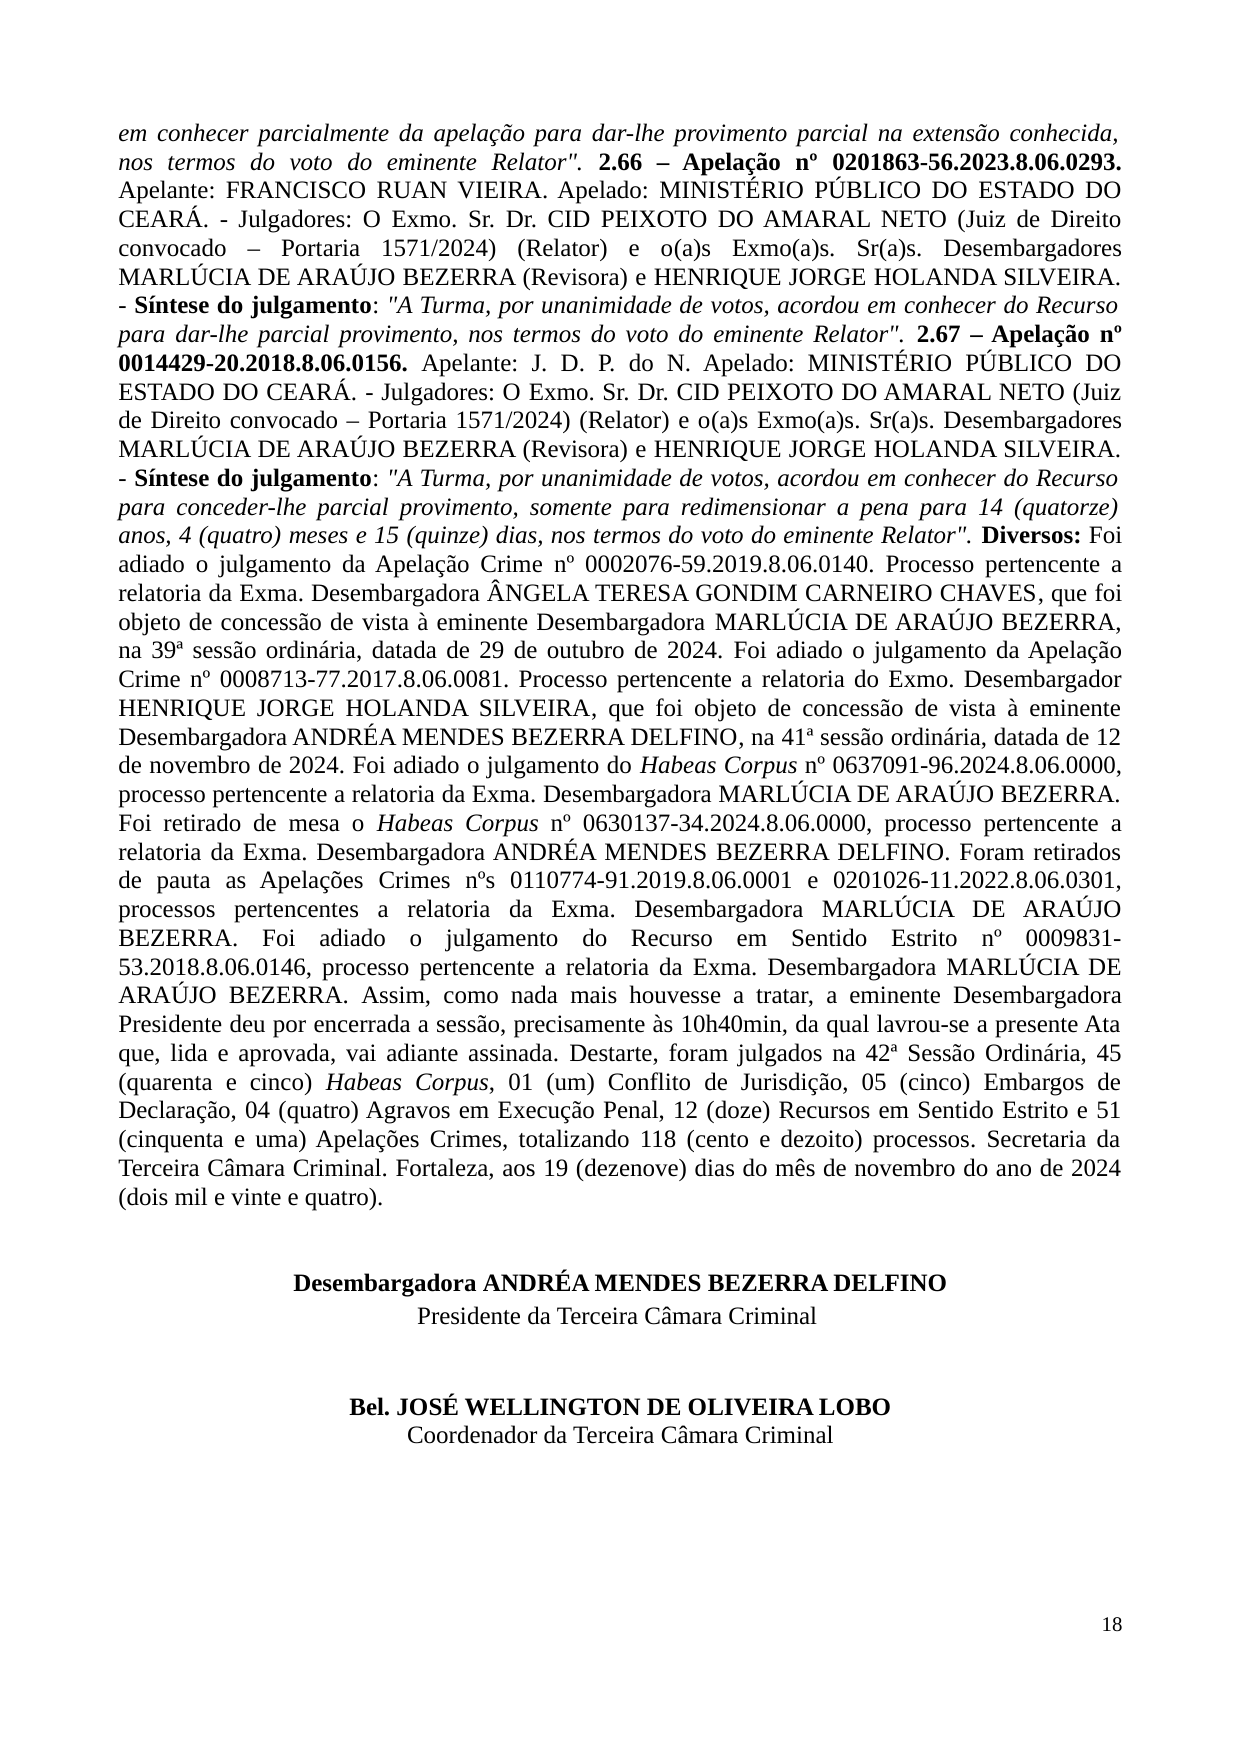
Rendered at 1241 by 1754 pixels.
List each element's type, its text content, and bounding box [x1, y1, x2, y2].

text Bel. JOSÉ WELLINGTON DE OLIVEIRA LOBO [118, 1392, 1122, 1420]
text Desembargadora ANDRÉA MENDES BEZERRA DELFINO [118, 1268, 1122, 1297]
text Coordenador da Terceira Câmara Criminal [118, 1420, 1122, 1449]
text Presidente da Terceira Câmara Criminal [118, 1301, 1122, 1330]
text em conhecer parcialmente da apelação para dar-lhe provimento parcial na extensão conhecida, nos termos do voto do eminente Relator". 2.66 – Apelação nº 0201863-56.2023.8.06.0293. Apelante: FRANCISCO RUAN VIEIRA. Apelado: MINISTÉRIO PÚBLICO DO ESTADO DO CEARÁ. - Julgadores: O Exmo. Sr. Dr. CID PEIXOTO DO AMARAL NETO (Juiz de Direito convocado – Portaria 1571/2024) (Relator) e o(a)s Exmo(a)s. Sr(a)s. Desembargadores MARLÚCIA DE ARAÚJO BEZERRA (Revisora) e HENRIQUE JORGE HOLANDA SILVEIRA. - Síntese do julgamento: "A Turma, por unanimidade de votos, acordou em conhecer do Recurso para dar-lhe parcial provimento, nos termos do voto do eminente Relator". 2.67 – Apelação nº 0014429-20.2018.8.06.0156. Apelante: J. D. P. do N. Apelado: MINISTÉRIO PÚBLICO DO ESTADO DO CEARÁ. - Julgadores: O Exmo. Sr. Dr. CID PEIXOTO DO AMARAL NETO (Juiz de Direito convocado – Portaria 1571/2024) (Relator) e o(a)s Exmo(a)s. Sr(a)s. Desembargadores MARLÚCIA DE ARAÚJO BEZERRA (Revisora) e HENRIQUE JORGE HOLANDA SILVEIRA. - Síntese do julgamento: "A Turma, por unanimidade de votos, acordou em conhecer do Recurso para conceder-lhe parcial provimento, somente para redimensionar a pena para 14 (quatorze) anos, 4 (quatro) meses e 15 (quinze) dias, nos termos do voto do eminente Relator". Diversos: Foi adiado o julgamento da Apelação Crime nº 0002076-59.2019.8.06.0140. Processo pertencente a relatoria da Exma. Desembargadora ÂNGELA TERESA GONDIM CARNEIRO CHAVES, que foi objeto de concessão de vista à eminente Desembargadora MARLÚCIA DE ARAÚJO BEZERRA, na 39ª sessão ordinária, datada de 29 de outubro de 2024. Foi adiado o julgamento da Apelação Crime nº 0008713-77.2017.8.06.0081. Processo pertencente a relatoria do Exmo. Desembargador HENRIQUE JORGE HOLANDA SILVEIRA, que foi objeto de concessão de vista à eminente Desembargadora ANDRÉA MENDES BEZERRA DELFINO, na 41ª sessão ordinária, datada de 12 de novembro de 2024. Foi adiado o julgamento do Habeas Corpus nº 0637091-96.2024.8.06.0000, processo pertencente a relatoria da Exma. Desembargadora MARLÚCIA DE ARAÚJO BEZERRA. Foi retirado de mesa o Habeas Corpus nº 0630137-34.2024.8.06.0000, processo pertencente a relatoria da Exma. Desembargadora ANDRÉA MENDES BEZERRA DELFINO. Foram retirados de pauta as Apelações Crimes nºs 0110774-91.2019.8.06.0001 e 0201026-11.2022.8.06.0301, processos pertencentes a relatoria da Exma. Desembargadora MARLÚCIA DE ARAÚJO BEZERRA. Foi adiado o julgamento do Recurso em Sentido Estrito nº 0009831-53.2018.8.06.0146, processo pertencente a relatoria da Exma. Desembargadora MARLÚCIA DE ARAÚJO BEZERRA. Assim, como nada mais houvesse a tratar, a eminente Desembargadora Presidente deu por encerrada a sessão, precisamente às 10h40min, da qual lavrou-se a presente Ata que, lida e aprovada, vai adiante assinada. Destarte, foram julgados na 42ª Sessão Ordinária, 45 (quarenta e cinco) Habeas Corpus, 01 (um) Conflito de Jurisdição, 05 (cinco) Embargos de Declaração, 04 (quatro) Agravos em Execução Penal, 12 (doze) Recursos em Sentido Estrito e 51 (cinquenta e uma) Apelações Crimes, totalizando 118 (cento e dezoito) processos. Secretaria da Terceira Câmara Criminal. Fortaleza, aos 19 (dezenove) dias do mês de novembro do ano de 2024 (dois mil e vinte e quatro). [118, 118, 1122, 1211]
